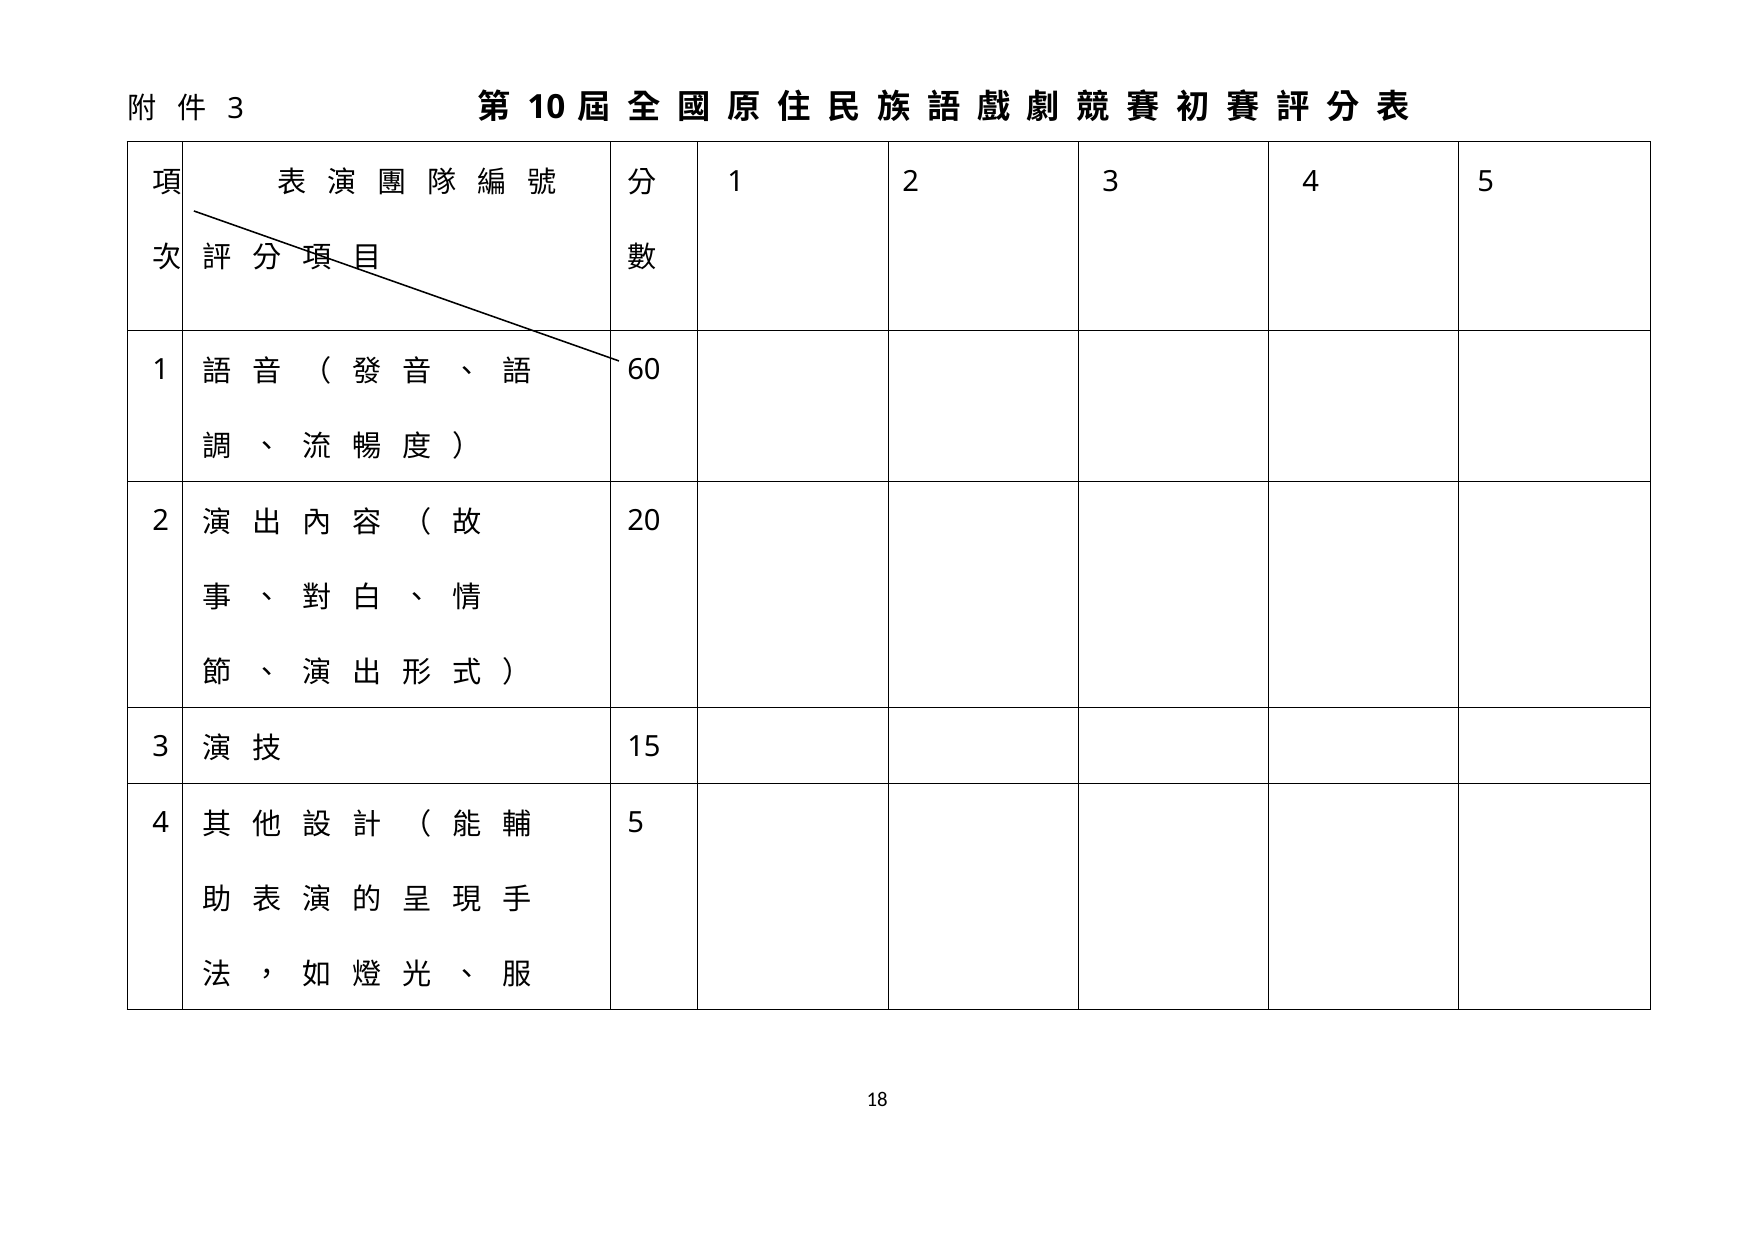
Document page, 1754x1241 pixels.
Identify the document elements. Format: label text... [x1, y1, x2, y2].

table_cell 其他設計（能輔助表演的呈現手法，如燈光、服 [183, 784, 610, 1009]
table_cell [1269, 784, 1458, 1009]
table_cell 演技 [183, 708, 610, 783]
table_header 項次 [128, 142, 182, 330]
table_cell [1079, 708, 1268, 783]
table_cell [1459, 708, 1650, 783]
table_cell [698, 784, 888, 1009]
table_header 3 [1079, 142, 1268, 330]
table_header 2 [889, 142, 1078, 330]
table_cell 3 [128, 708, 182, 783]
table_cell [889, 331, 1078, 481]
table_header 4 [1269, 142, 1458, 330]
table_cell [698, 708, 888, 783]
table_cell [698, 331, 888, 481]
table_cell [889, 708, 1078, 783]
table_cell 2 [128, 482, 182, 707]
table_cell [1079, 482, 1268, 707]
table_cell 1 [128, 331, 182, 481]
table_cell [1269, 708, 1458, 783]
table_cell [1079, 784, 1268, 1009]
table_cell [1459, 784, 1650, 1009]
table_cell 5 [611, 784, 697, 1009]
table_cell [1079, 331, 1268, 481]
table_cell 15 [611, 708, 697, 783]
table_cell [1459, 331, 1650, 481]
table_cell [1269, 331, 1458, 481]
table_header 分數 [611, 142, 697, 330]
table_cell 語音（發音、語調、流暢度） [183, 331, 610, 481]
table_cell [889, 784, 1078, 1009]
table_cell 60 [611, 331, 697, 481]
table_header 表演團隊編號 評分項目 [183, 142, 610, 330]
table_cell 演出內容（故事、對白、情節、演出形式） [183, 482, 610, 707]
table_cell [889, 482, 1078, 707]
table_cell 4 [128, 784, 182, 1009]
table_cell 20 [611, 482, 697, 707]
table_header 5 [1459, 142, 1650, 330]
table_cell [1459, 482, 1650, 707]
table_cell [1269, 482, 1458, 707]
table_cell [698, 482, 888, 707]
text 附件3 第10屆全國原住民族語戲劇競賽初賽評分表 [127, 66, 1627, 141]
table_header 1 [698, 142, 888, 330]
